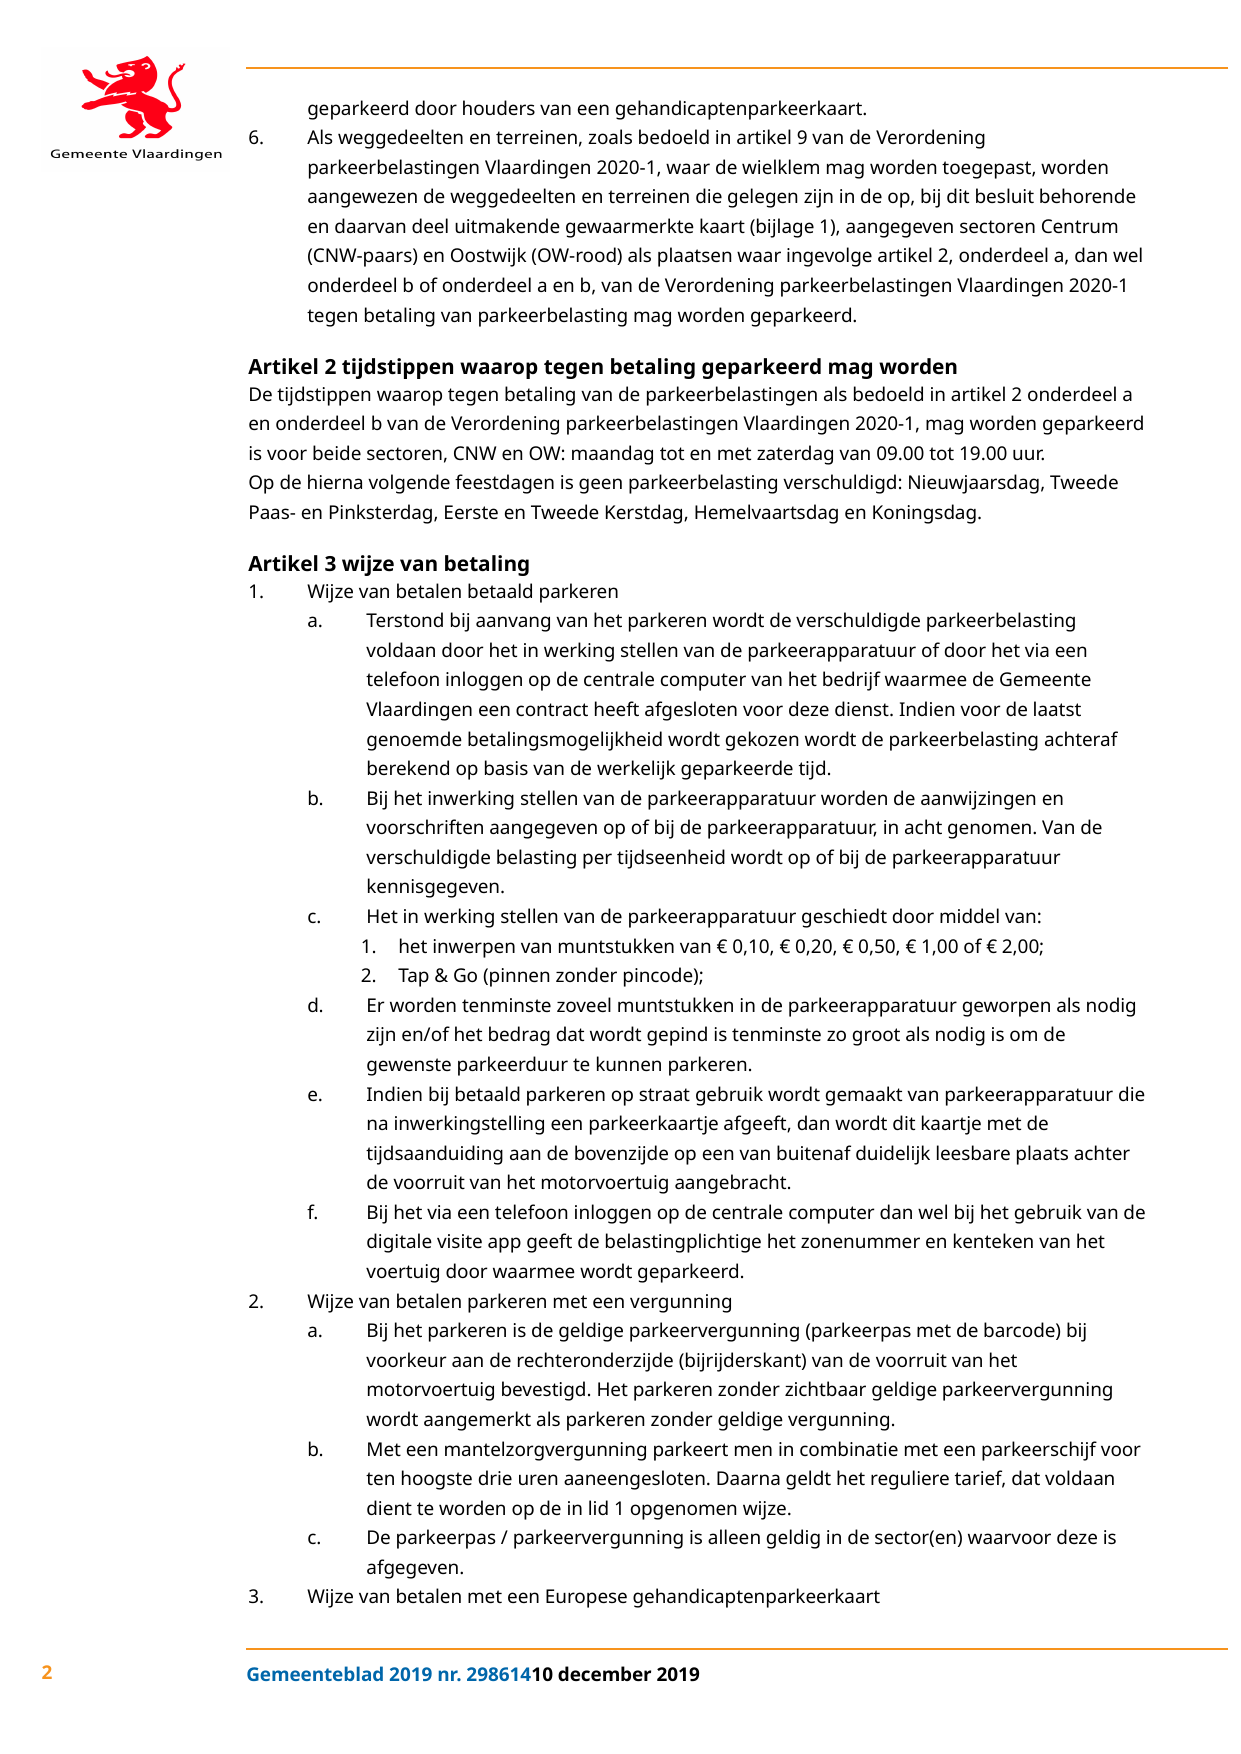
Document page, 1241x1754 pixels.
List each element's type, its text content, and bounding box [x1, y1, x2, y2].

text De tijdstippen waarop tegen betaling van de parkeerbelastingen als bedoeld in artikel 2 onderdeel a en onderdeel b van de Verordening parkeerbelastingen Vlaardingen 2020-1, mag worden geparkeerd is voor beide sectoren, CNW en OW: maandag tot en met zaterdag van 09.00 tot 19.00 uur. [248, 381, 1152, 466]
text Artikel 2 tijdstippen waarop tegen betaling geparkeerd mag worden [248, 352, 1152, 381]
list Tap & Go (pinnen zonder pincode); [361, 962, 1152, 988]
list Bij het via een telefoon inloggen op de centrale computer dan wel bij het gebruik van de digitale visite app geeft de belastingplichtige het zonenummer en kenteken van het voertuig door waarmee wordt geparkeerd. [307, 1199, 1152, 1284]
list geparkeerd door houders van een gehandicaptenparkeerkaart. [248, 95, 1152, 121]
list Bij het parkeren is de geldige parkeervergunning (parkeerpas met de barcode) bij voorkeur aan de rechteronderzijde (bijrijderskant) van de voorruit van het motorvoertuig bevestigd. Het parkeren zonder zichtbaar geldige parkeervergunning wordt aangemerkt als parkeren zonder geldige vergunning. [307, 1317, 1152, 1432]
list het inwerpen van muntstukken van € 0,10, € 0,20, € 0,50, € 1,00 of € 2,00; [361, 933, 1152, 959]
text Artikel 3 wijze van betaling [248, 549, 1152, 578]
list Terstond bij aanvang van het parkeren wordt de verschuldigde parkeerbelasting voldaan door het in werking stellen van de parkeerapparatuur of door het via een telefoon inloggen op de centrale computer van het bedrijf waarmee de Gemeente Vlaardingen een contract heeft afgesloten voor deze dienst. Indien voor de laatst genoemde betalingsmogelijkheid wordt gekozen wordt de parkeerbelasting achteraf berekend op basis van de werkelijk geparkeerde tijd. [307, 607, 1152, 781]
list Er worden tenminste zoveel muntstukken in de parkeerapparatuur geworpen als nodig zijn en/of het bedrag dat wordt gepind is tenminste zo groot als nodig is om de gewenste parkeerduur te kunnen parkeren. [307, 992, 1152, 1077]
list Het in werking stellen van de parkeerapparatuur geschiedt door middel van: [307, 903, 1152, 929]
list Met een mantelzorgvergunning parkeert men in combinatie met een parkeerschijf voor ten hoogste drie uren aaneengesloten. Daarna geldt het reguliere tarief, dat voldaan dient te worden op de in lid 1 opgenomen wijze. [307, 1436, 1152, 1521]
list Indien bij betaald parkeren op straat gebruik wordt gemaakt van parkeerapparatuur die na inwerkingstelling een parkeerkaartje afgeeft, dan wordt dit kaartje met de tijdsaanduiding aan de bovenzijde op een van buitenaf duidelijk leesbare plaats achter de voorruit van het motorvoertuig aangebracht. [307, 1081, 1152, 1195]
picture [41, 47, 231, 172]
text Op de hierna volgende feestdagen is geen parkeerbelasting verschuldigd: Nieuwjaarsdag, Tweede Paas- en Pinksterdag, Eerste en Tweede Kerstdag, Hemelvaartsdag en Koningsdag. [248, 469, 1152, 525]
list Bij het inwerking stellen van de parkeerapparatuur worden de aanwijzingen en voorschriften aangegeven op of bij de parkeerapparatuur, in acht genomen. Van de verschuldigde belasting per tijdseenheid wordt op of bij de parkeerapparatuur kennisgegeven. [307, 785, 1152, 899]
list Wijze van betalen betaald parkeren [248, 578, 1152, 604]
list Wijze van betalen parkeren met een vergunning [248, 1288, 1152, 1314]
list De parkeerpas / parkeervergunning is alleen geldig in de sector(en) waarvoor deze is afgegeven. [307, 1524, 1152, 1580]
list Wijze van betalen met een Europese gehandicaptenparkeerkaart [248, 1584, 1152, 1609]
list Als weggedeelten en terreinen, zoals bedoeld in artikel 9 van de Verordening parkeerbelastingen Vlaardingen 2020-1, waar de wielklem mag worden toegepast, worden aangewezen de weggedeelten en terreinen die gelegen zijn in de op, bij dit besluit behorende en daarvan deel uitmakende gewaarmerkte kaart (bijlage 1), aangegeven sectoren Centrum (CNW-paars) en Oostwijk (OW-rood) als plaatsen waar ingevolge artikel 2, onderdeel a, dan wel onderdeel b of onderdeel a en b, van de Verordening parkeerbelastingen Vlaardingen 2020-1 tegen betaling van parkeerbelasting mag worden geparkeerd. [248, 124, 1152, 328]
